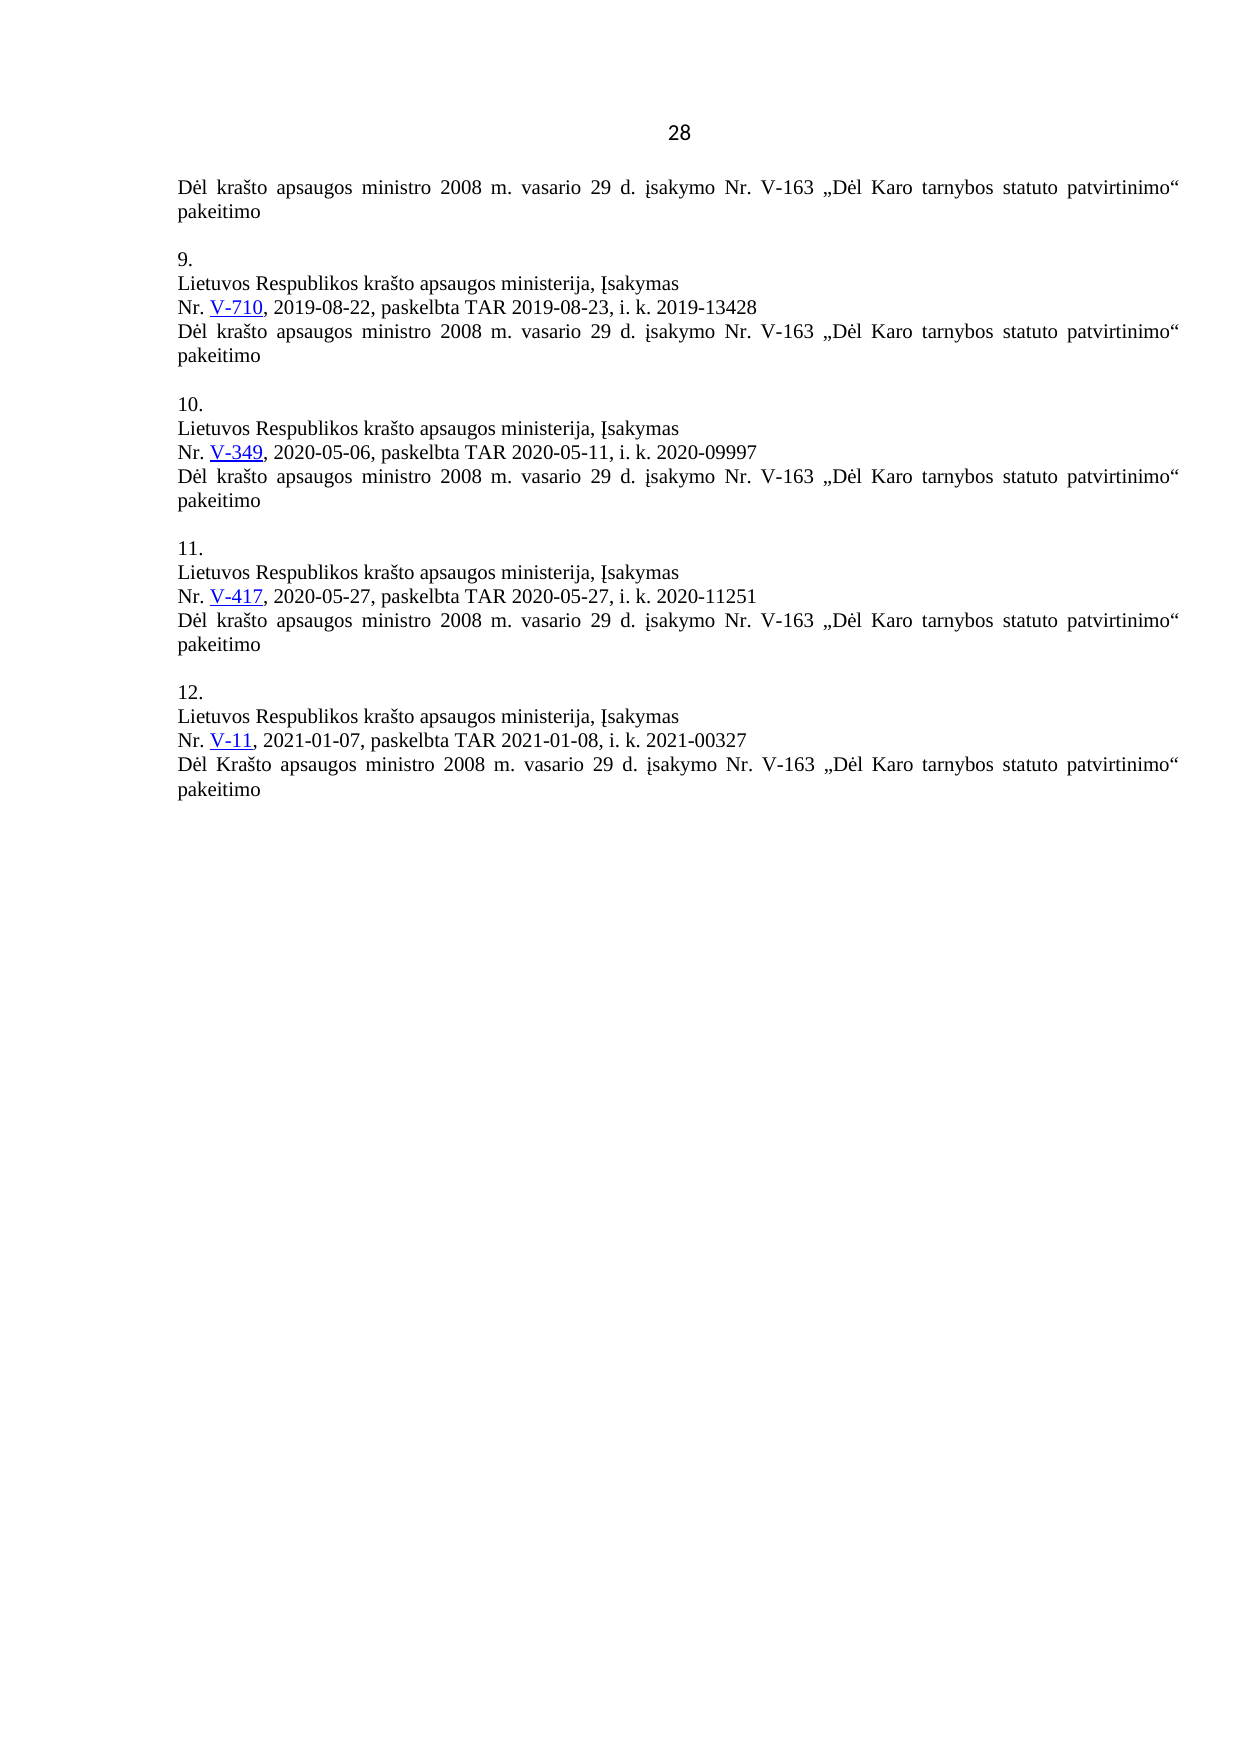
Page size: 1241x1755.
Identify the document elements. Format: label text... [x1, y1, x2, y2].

text Nr. V-11, 2021-01-07, paskelbta TAR 2021-01-08, i. k. 2021-00327 [177, 728, 1181, 752]
text 12. [177, 680, 1181, 704]
text Nr. V-417, 2020-05-27, paskelbta TAR 2020-05-27, i. k. 2020-11251 [177, 584, 1181, 608]
text Dėl krašto apsaugos ministro 2008 m. vasario 29 d. įsakymo Nr. V-163 „Dėl Karo tarnybos statuto patvirtinimo“ pakeitimo [177, 175, 1181, 223]
text Lietuvos Respublikos krašto apsaugos ministerija, Įsakymas [177, 560, 1181, 584]
text Dėl krašto apsaugos ministro 2008 m. vasario 29 d. įsakymo Nr. V-163 „Dėl Karo tarnybos statuto patvirtinimo“ pakeitimo [177, 319, 1181, 367]
text 11. [177, 536, 1181, 560]
text 10. [177, 391, 1181, 416]
text Nr. V-349, 2020-05-06, paskelbta TAR 2020-05-11, i. k. 2020-09997 [177, 439, 1181, 464]
text Dėl Krašto apsaugos ministro 2008 m. vasario 29 d. įsakymo Nr. V-163 „Dėl Karo tarnybos statuto patvirtinimo“ pakeitimo [177, 752, 1181, 801]
text Lietuvos Respublikos krašto apsaugos ministerija, Įsakymas [177, 416, 1181, 439]
text Dėl krašto apsaugos ministro 2008 m. vasario 29 d. įsakymo Nr. V-163 „Dėl Karo tarnybos statuto patvirtinimo“ pakeitimo [177, 464, 1181, 512]
text 9. [177, 247, 1181, 271]
text Lietuvos Respublikos krašto apsaugos ministerija, Įsakymas [177, 704, 1181, 728]
text Lietuvos Respublikos krašto apsaugos ministerija, Įsakymas [177, 271, 1181, 295]
text Dėl krašto apsaugos ministro 2008 m. vasario 29 d. įsakymo Nr. V-163 „Dėl Karo tarnybos statuto patvirtinimo“ pakeitimo [177, 608, 1181, 656]
text Nr. V-710, 2019-08-22, paskelbta TAR 2019-08-23, i. k. 2019-13428 [177, 295, 1181, 319]
